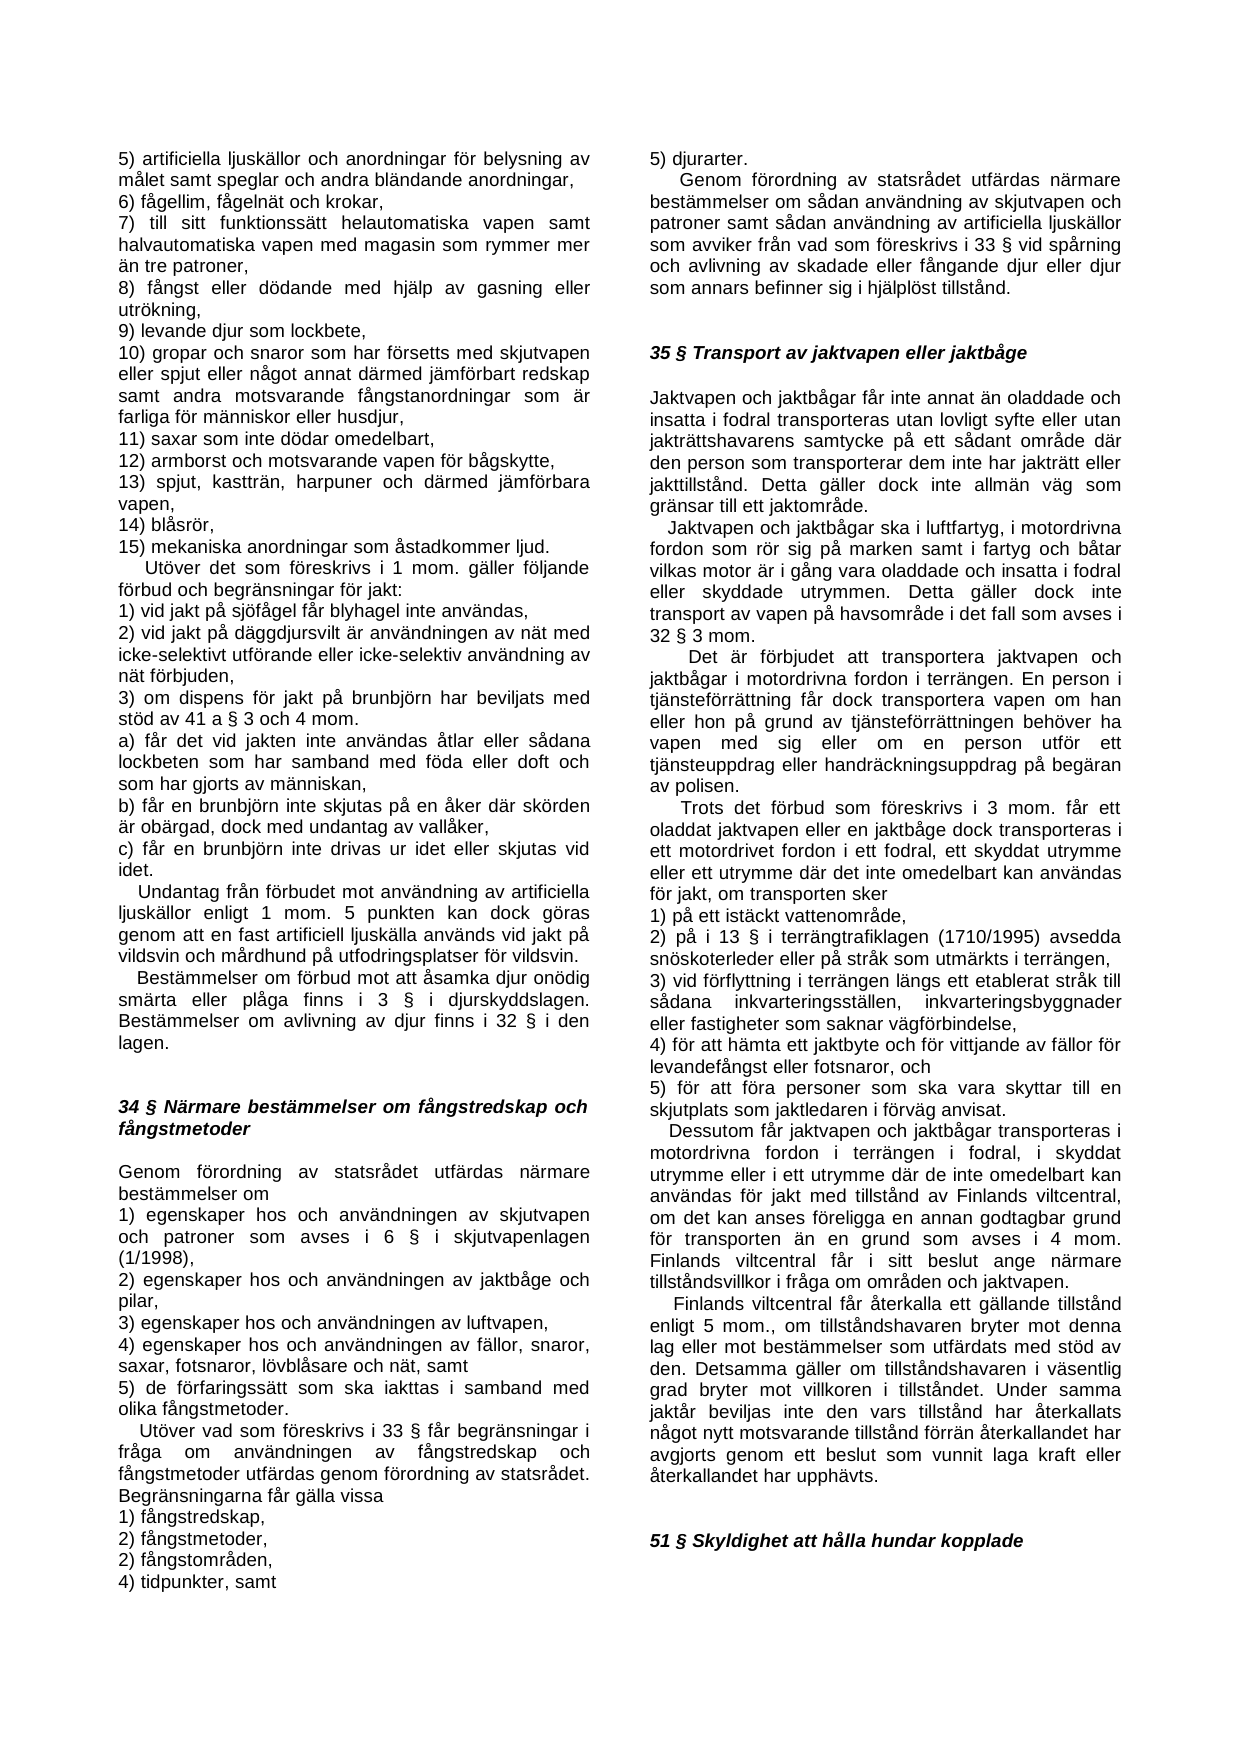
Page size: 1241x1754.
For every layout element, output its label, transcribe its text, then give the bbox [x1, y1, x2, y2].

text Bestämmelser om förbud mot att åsamka djur onödig smärta eller plåga finns i 3 § i djurskyddslagen. Bestämmelser om avlivning av djur finns i 32 § i den lagen. [118, 967, 591, 1053]
text c) får en brunbjörn inte drivas ur idet eller skjutas vid idet. [118, 838, 591, 881]
text 13) spjut, kastträn, harpuner och därmed jämförbara vapen, [118, 471, 591, 514]
text 7) till sitt funktionssätt helautomatiska vapen samt halvautomatiska vapen med magasin som rymmer mer än tre patroner, [118, 212, 591, 277]
text 2) egenskaper hos och användningen av jaktbåge och pilar, [118, 1269, 591, 1312]
text 2) vid jakt på däggdjursvilt är användningen av nät med icke-selektivt utförande eller icke-selektiv användning av nät förbjuden, [118, 622, 591, 687]
text 10) gropar och snaror som har försetts med skjutvapen eller spjut eller något annat därmed jämförbart redskap samt andra motsvarande fångstanordningar som är farliga för människor eller husdjur, [118, 342, 591, 428]
text 12) armborst och motsvarande vapen för bågskytte, [118, 449, 591, 471]
subtitle 51 § Skyldighet att hålla hundar kopplade [649, 1530, 1122, 1552]
text Undantag från förbudet mot användning av artificiella ljuskällor enligt 1 mom. 5 punkten kan dock göras genom att en fast artificiell ljuskälla används vid jakt på vildsvin och mårdhund på utfodringsplatser för vildsvin. [118, 881, 591, 967]
text 3) om dispens för jakt på brunbjörn har beviljats med stöd av 41 a § 3 och 4 mom. [118, 687, 591, 730]
text 1) egenskaper hos och användningen av skjutvapen och patroner som avses i 6 § i skjutvapenlagen (1/1998), [118, 1204, 591, 1269]
text Utöver det som föreskrivs i 1 mom. gäller följande förbud och begränsningar för jakt: [118, 557, 591, 600]
text 4) för att hämta ett jaktbyte och för vittjande av fällor för levandefångst eller fotsnaror, och [649, 1034, 1122, 1077]
text 2) fångstmetoder, [118, 1528, 591, 1549]
text Jaktvapen och jaktbågar får inte annat än oladdade och insatta i fodral transporteras utan lovligt syfte eller utan jakträttshavarens samtycke på ett sådant område där den person som transporterar dem inte har jakträtt eller jakttillstånd. Detta gäller dock inte allmän väg som gränsar till ett jaktområde. [649, 387, 1122, 517]
text 9) levande djur som lockbete, [118, 320, 591, 342]
text 1) vid jakt på sjöfågel får blyhagel inte användas, [118, 600, 591, 622]
text 35 § Transport av jaktvapen eller jaktbåge [649, 342, 1122, 363]
text 5) djurarter. [649, 148, 1122, 169]
text 15) mekaniska anordningar som åstadkommer ljud. [118, 536, 591, 557]
text 1) fångstredskap, [118, 1506, 591, 1528]
text Dessutom får jaktvapen och jaktbågar transporteras i motordrivna fordon i terrängen i fodral, i skyddat utrymme eller i ett utrymme där de inte omedelbart kan användas för jakt med tillstånd av Finlands viltcentral, om det kan anses föreligga en annan godtagbar grund för transporten än en grund som avses i 4 mom. Finlands viltcentral får i sitt beslut ange närmare tillståndsvillkor i fråga om områden och jaktvapen. [649, 1120, 1122, 1293]
text Utöver vad som föreskrivs i 33 § får begränsningar i fråga om användningen av fångstredskap och fångstmetoder utfärdas genom förordning av statsrådet. Begränsningarna får gälla vissa [118, 1420, 591, 1506]
text 2) på i 13 § i terrängtrafiklagen (1710/1995) avsedda snöskoterleder eller på stråk som utmärkts i terrängen, [649, 926, 1122, 969]
text Trots det förbud som föreskrivs i 3 mom. får ett oladdat jaktvapen eller en jaktbåge dock transporteras i ett motordrivet fordon i ett fodral, ett skyddat utrymme eller ett utrymme där det inte omedelbart kan användas för jakt, om transporten sker [649, 797, 1122, 905]
text 3) vid förflyttning i terrängen längs ett etablerat stråk till sådana inkvarteringsställen, inkvarteringsbyggnader eller fastigheter som saknar vägförbindelse, [649, 969, 1122, 1034]
text 11) saxar som inte dödar omedelbart, [118, 428, 591, 449]
text 3) egenskaper hos och användningen av luftvapen, [118, 1312, 591, 1333]
text 5) för att föra personer som ska vara skyttar till en skjutplats som jaktledaren i förväg anvisat. [649, 1077, 1122, 1120]
text 5) de förfaringssätt som ska iakttas i samband med olika fångstmetoder. [118, 1377, 591, 1420]
text Finlands viltcentral får återkalla ett gällande tillstånd enligt 5 mom., om tillståndshavaren bryter mot denna lag eller mot bestämmelser som utfärdats med stöd av den. Detsamma gäller om tillståndshavaren i väsentlig grad bryter mot villkoren i tillståndet. Under samma jaktår beviljas inte den vars tillstånd har återkallats något nytt motsvarande tillstånd förrän återkallandet har avgjorts genom ett beslut som vunnit laga kraft eller återkallandet har upphävts. [649, 1293, 1122, 1487]
text 34 § Närmare bestämmelser om fångstredskap och fångstmetoder [118, 1096, 591, 1139]
text 5) artificiella ljuskällor och anordningar för belysning av målet samt speglar och andra bländande anordningar, [118, 148, 591, 191]
text 4) tidpunkter, samt [118, 1571, 591, 1592]
text 14) blåsrör, [118, 514, 591, 536]
text Genom förordning av statsrådet utfärdas närmare bestämmelser om [118, 1161, 591, 1204]
text b) får en brunbjörn inte skjutas på en åker där skörden är obärgad, dock med undantag av vallåker, [118, 794, 591, 838]
text Det är förbjudet att transportera jaktvapen och jaktbågar i motordrivna fordon i terrängen. En person i tjänsteförrättning får dock transportera vapen om han eller hon på grund av tjänsteförrättningen behöver ha vapen med sig eller om en person utför ett tjänsteuppdrag eller handräckningsuppdrag på begäran av polisen. [649, 646, 1122, 797]
text Jaktvapen och jaktbågar ska i luftfartyg, i motordrivna fordon som rör sig på marken samt i fartyg och båtar vilkas motor är i gång vara oladdade och insatta i fodral eller skyddade utrymmen. Detta gäller dock inte transport av vapen på havsområde i det fall som avses i 32 § 3 mom. [649, 517, 1122, 646]
text 2) fångstområden, [118, 1549, 591, 1571]
text Genom förordning av statsrådet utfärdas närmare bestämmelser om sådan användning av skjutvapen och patroner samt sådan användning av artificiella ljuskällor som avviker från vad som föreskrivs i 33 § vid spårning och avlivning av skadade eller fångande djur eller djur som annars befinner sig i hjälplöst tillstånd. [649, 169, 1122, 298]
text 8) fångst eller dödande med hjälp av gasning eller utrökning, [118, 277, 591, 320]
text 4) egenskaper hos och användningen av fällor, snaror, saxar, fotsnaror, lövblåsare och nät, samt [118, 1333, 591, 1377]
text 6) fågellim, fågelnät och krokar, [118, 191, 591, 212]
text 1) på ett istäckt vattenområde, [649, 905, 1122, 926]
text a) får det vid jakten inte användas åtlar eller sådana lockbeten som har samband med föda eller doft och som har gjorts av människan, [118, 730, 591, 794]
